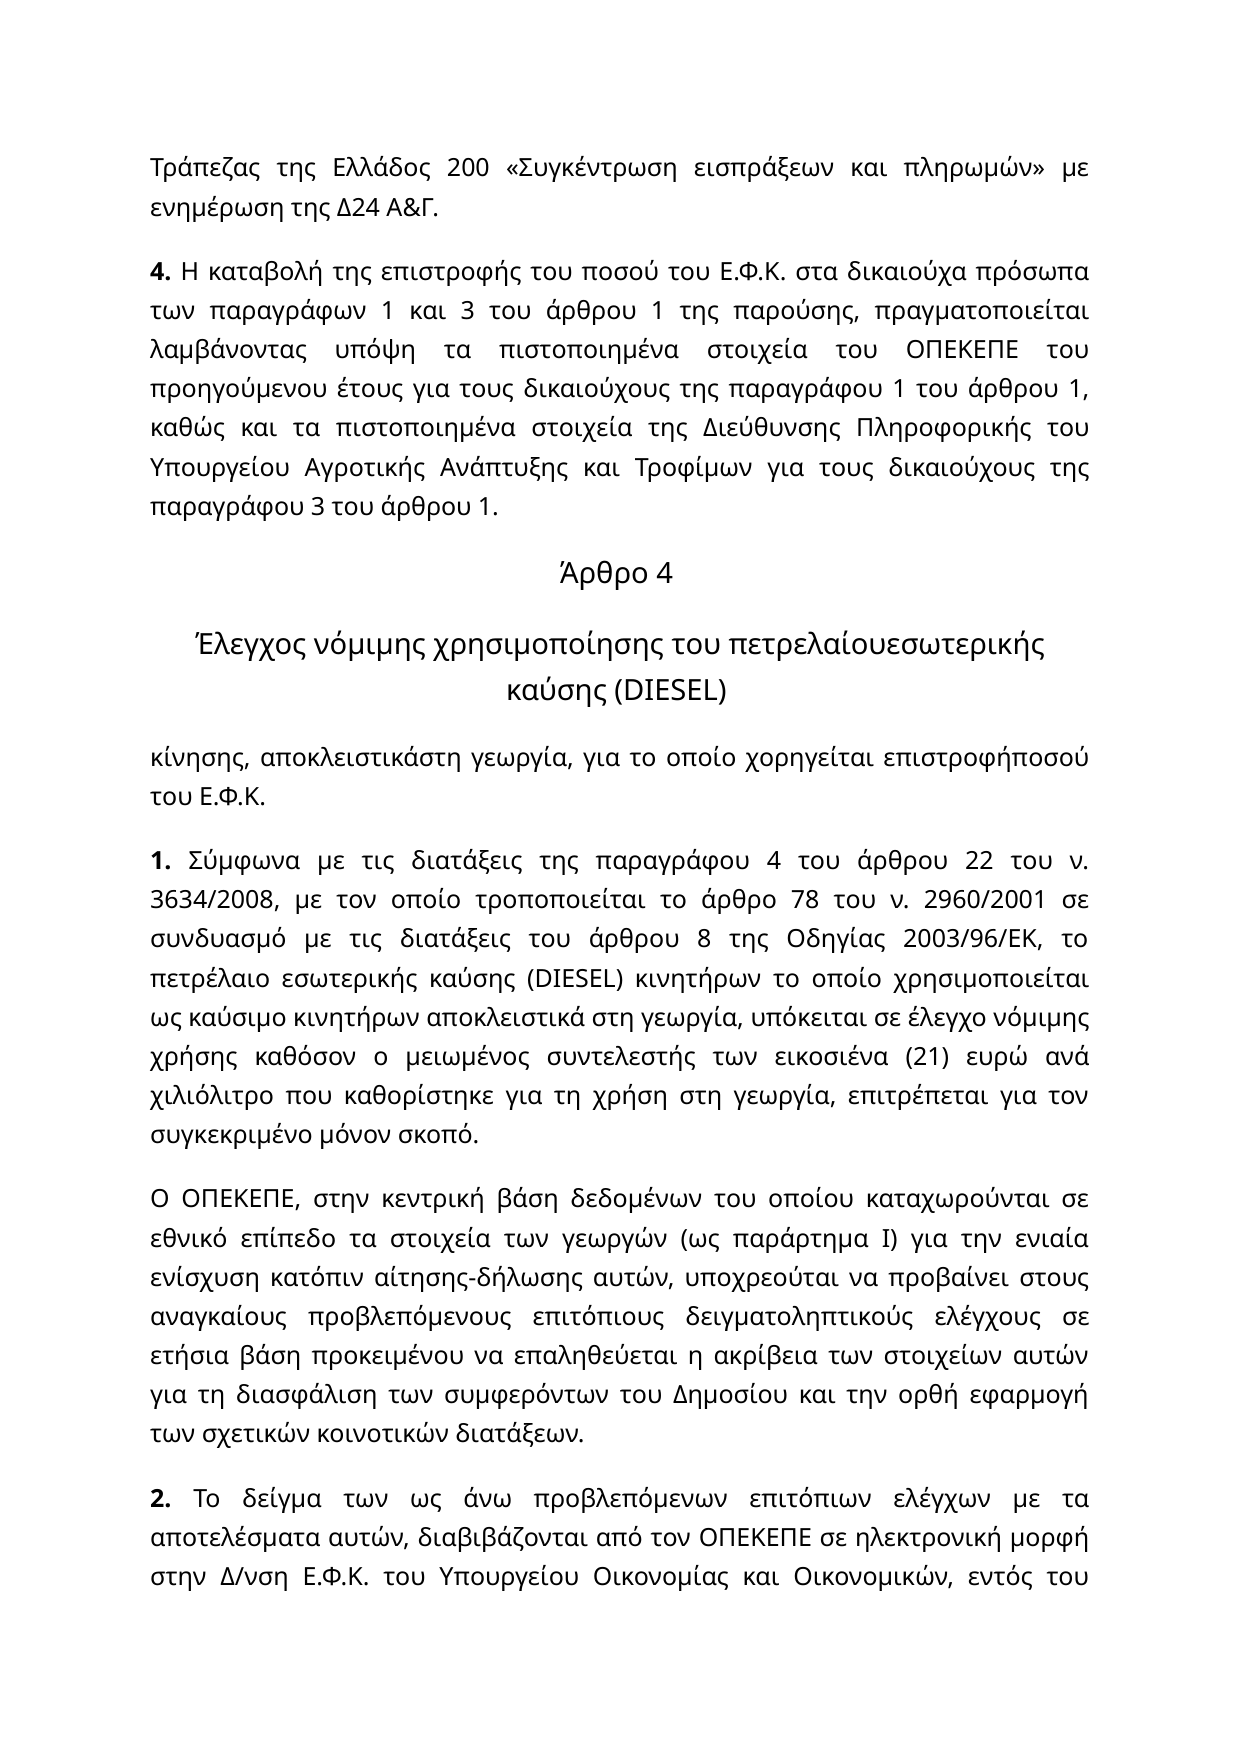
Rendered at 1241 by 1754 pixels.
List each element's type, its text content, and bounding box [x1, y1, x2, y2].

text 2. Το δείγμα των ως άνω προβλεπόμενων επιτόπιων ελέγχων με τα αποτελέσματα αυτών, διαβιβάζονται από τον ΟΠΕΚΕΠΕ σε ηλεκτρονική μορφή στην Δ/νση Ε.Φ.Κ. του Υπουργείου Οικονομίας και Οικονομικών, εντός του [150, 1480, 1090, 1593]
subtitle Έλεγχος νόμιμης χρησιμοποίησης του πετρελαίουεσωτερικής καύσης (DIESEL) [150, 623, 1090, 708]
text κίνησης, αποκλειστικάστη γεωργία, για το οποίο χορηγείται επιστροφήποσού του Ε.Φ.Κ. [150, 739, 1090, 813]
text 1. Σύμφωνα με τις διατάξεις της παραγράφου 4 του άρθρου 22 του ν. 3634/2008, με τον οποίο τροποποιείται το άρθρο 78 του ν. 2960/2001 σε συνδυασμό με τις διατάξεις του άρθρου 8 της Οδηγίας 2003/96/ΕΚ, το πετρέλαιο εσωτερικής καύσης (DIESEL) κινητήρων το οποίο χρησιμοποιείται ως καύσιμο κινητήρων αποκλειστικά στη γεωργία, υπόκειται σε έλεγχο νόμιμης χρήσης καθόσον ο μειωμένος συντελεστής των εικοσιένα (21) ευρώ ανά χιλιόλιτρο που καθορίστηκε για τη χρήση στη γεωργία, επιτρέπεται για τον συγκεκριμένο μόνον σκοπό. [150, 843, 1090, 1151]
text 4. Η καταβολή της επιστροφής του ποσού του Ε.Φ.Κ. στα δικαιούχα πρόσωπα των παραγράφων 1 και 3 του άρθρου 1 της παρούσης, πραγματοποιείται λαμβάνοντας υπόψη τα πιστοποιημένα στοιχεία του ΟΠΕΚΕΠΕ του προηγούμενου έτους για τους δικαιούχους της παραγράφου 1 του άρθρου 1, καθώς και τα πιστοποιημένα στοιχεία της Διεύθυνσης Πληροφορικής του Υπουργείου Αγροτικής Ανάπτυξης και Τροφίμων για τους δικαιούχους της παραγράφου 3 του άρθρου 1. [150, 253, 1090, 522]
text Τράπεζας της Ελλάδος 200 «Συγκέντρωση εισπράξεων και πληρωμών» με ενημέρωση της Δ24 Α&Γ. [150, 150, 1090, 223]
text Ο ΟΠΕΚΕΠΕ, στην κεντρική βάση δεδομένων του οποίου καταχωρούνται σε εθνικό επίπεδο τα στοιχεία των γεωργών (ως παράρτημα Ι) για την ενιαία ενίσχυση κατόπιν αίτησης-δήλωσης αυτών, υποχρεούται να προβαίνει στους αναγκαίους προβλεπόμενους επιτόπιους δειγματοληπτικούς ελέγχους σε ετήσια βάση προκειμένου να επαληθεύεται η ακρίβεια των στοιχείων αυτών για τη διασφάλιση των συμφερόντων του Δημοσίου και την ορθή εφαρμογή των σχετικών κοινοτικών διατάξεων. [150, 1181, 1090, 1450]
subtitle Άρθρο 4 [150, 552, 1090, 592]
